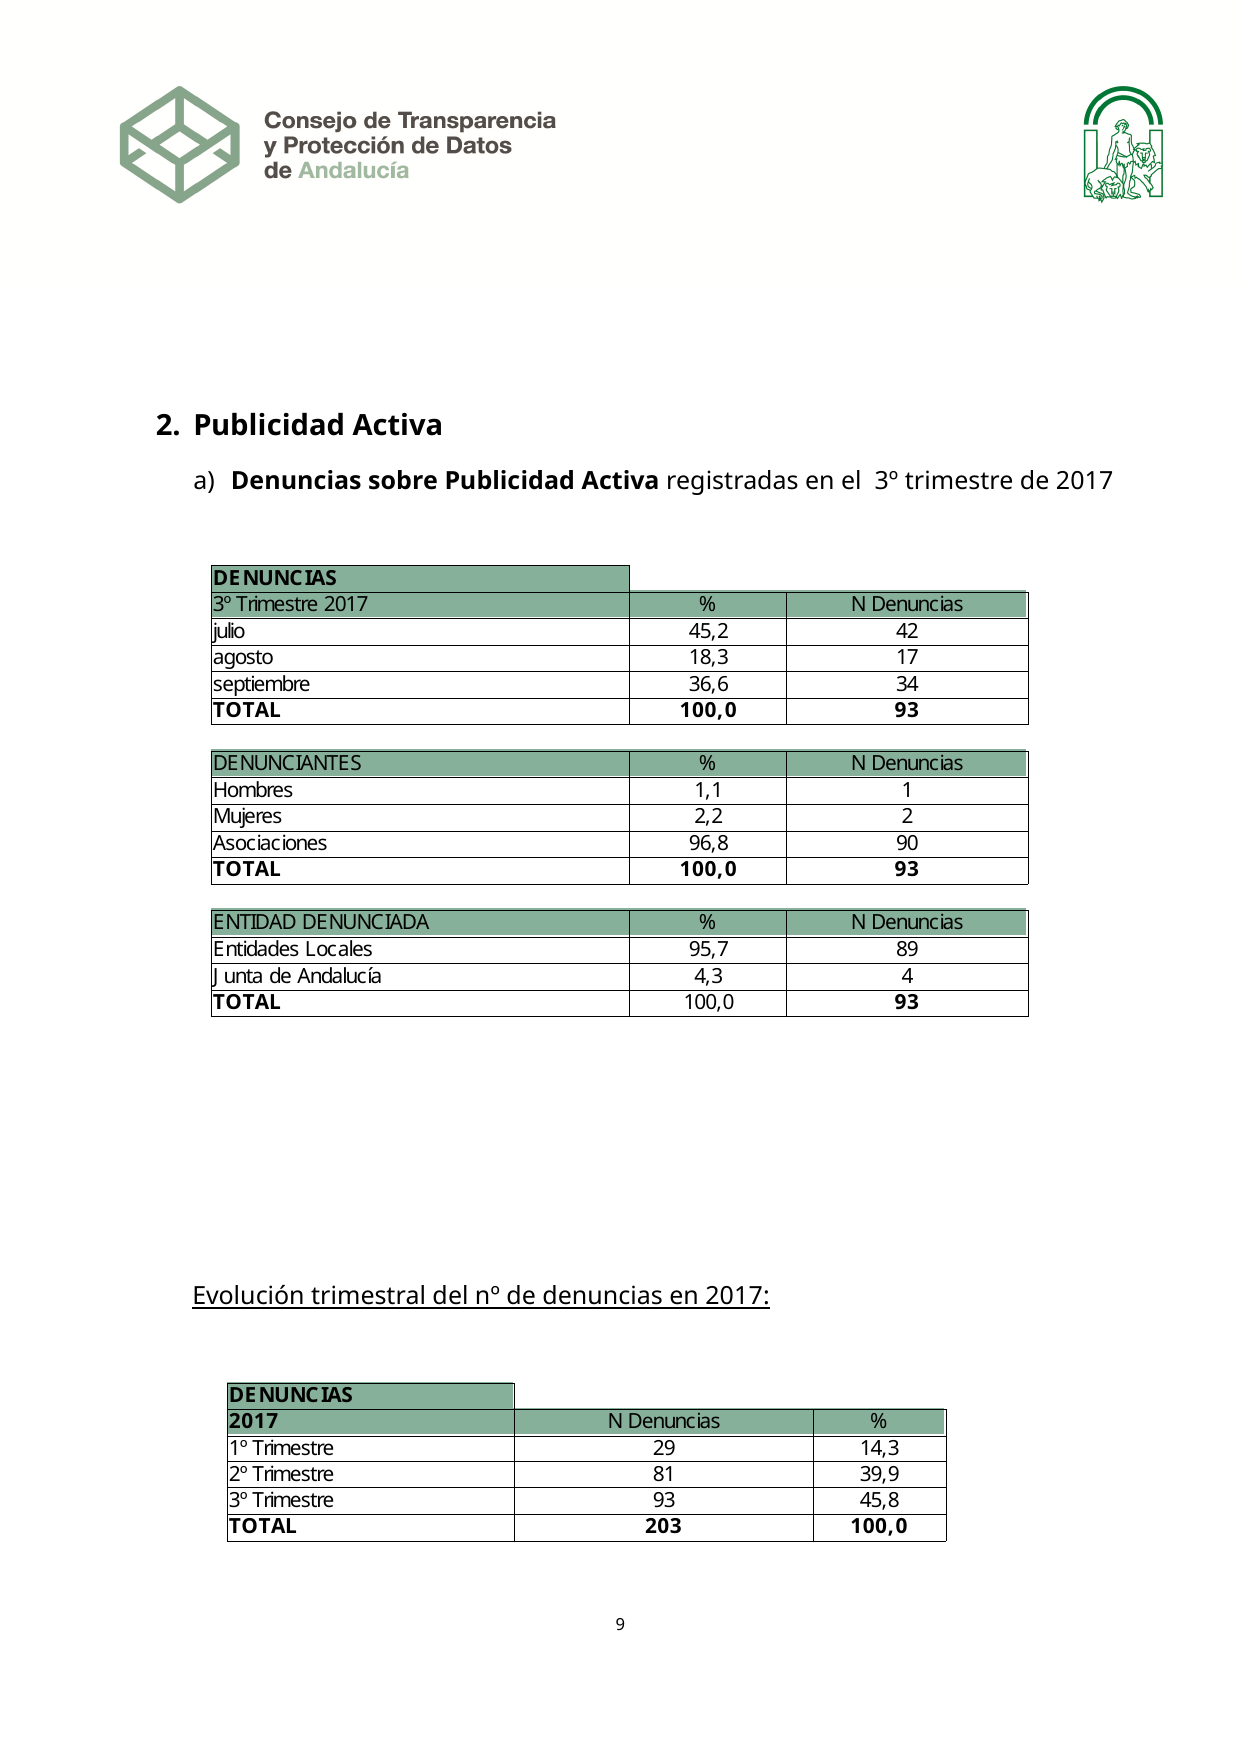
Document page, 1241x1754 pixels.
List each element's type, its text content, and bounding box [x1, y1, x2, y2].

text Evolución trimestral del nº de denuncias en 2017: [192, 1278, 1122, 1312]
list Denuncias sobre Publicidad Activa registradas en el 3º trimestre de 2017 [193, 463, 1122, 497]
list Publicidad Activa [156, 404, 1122, 443]
